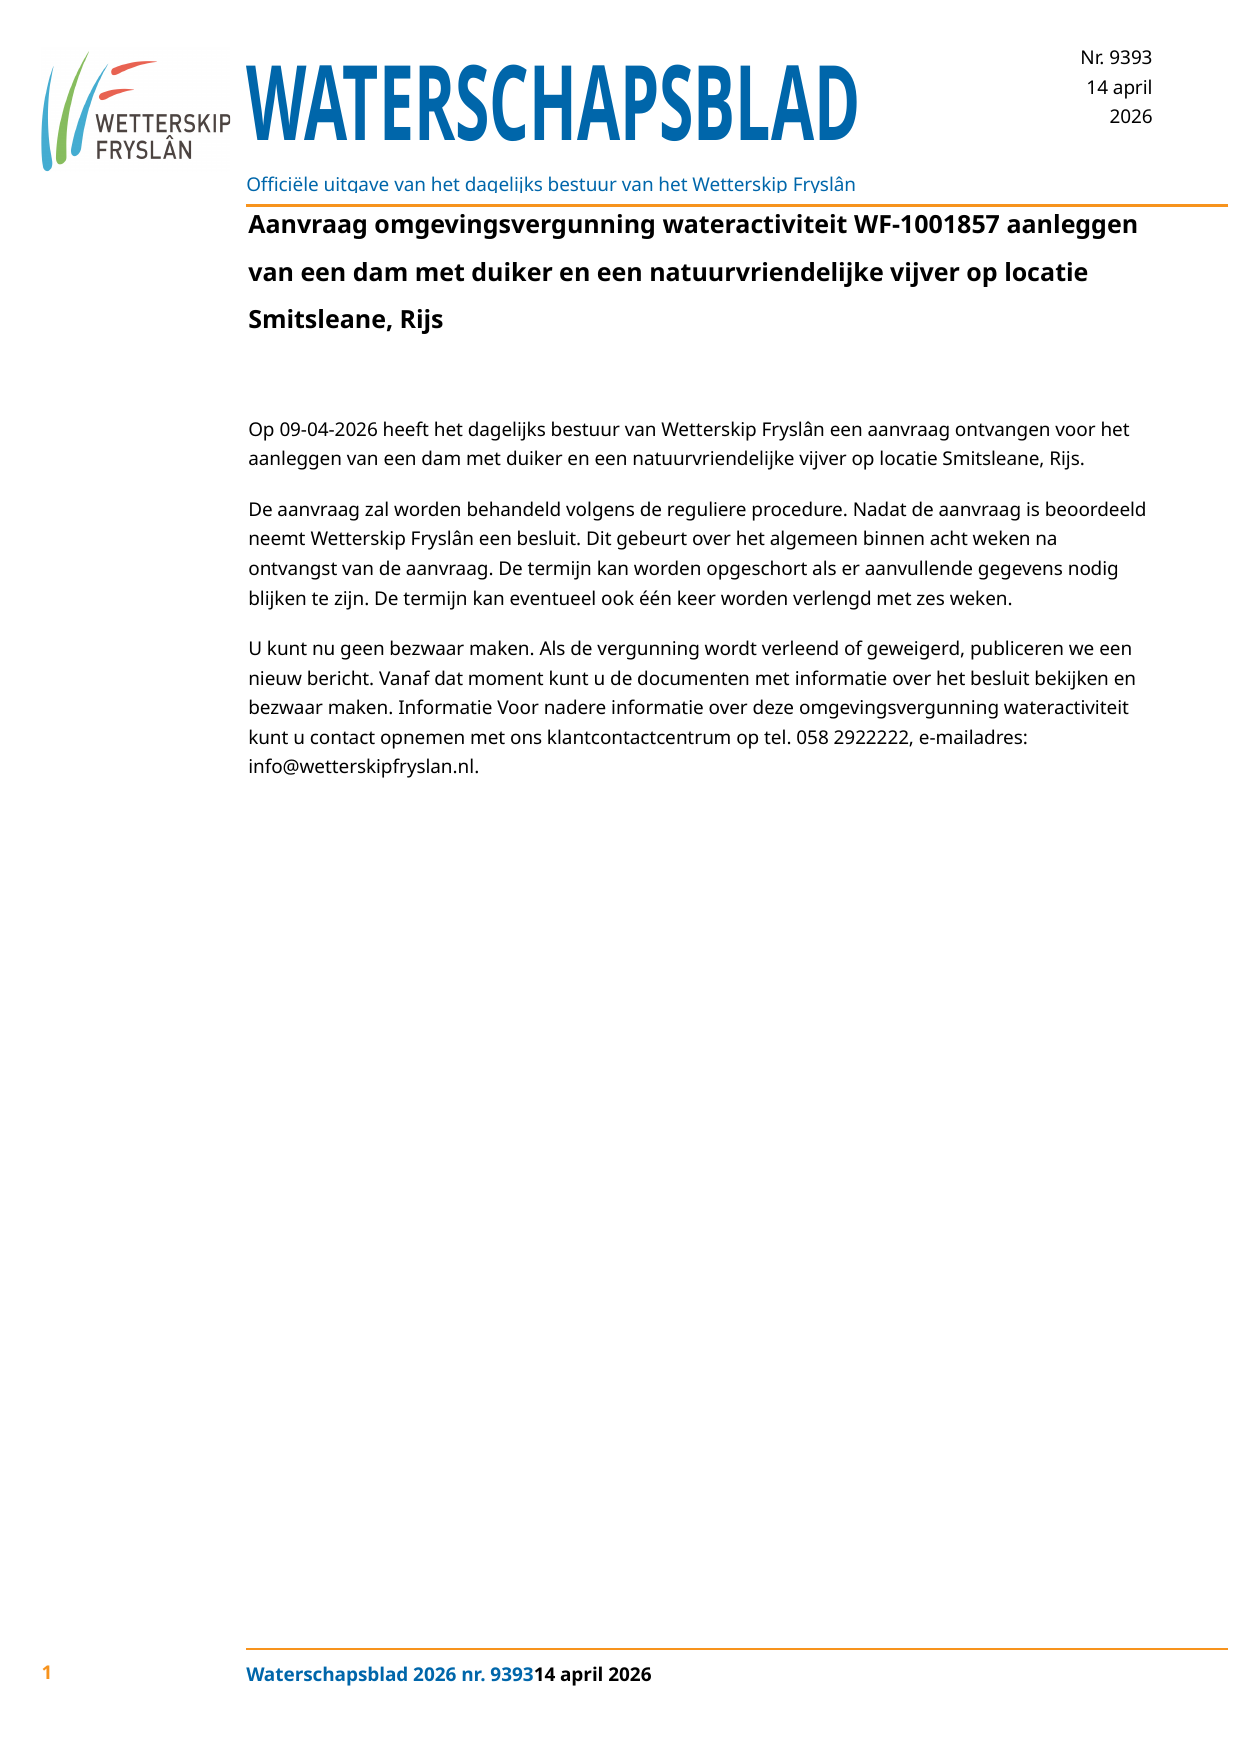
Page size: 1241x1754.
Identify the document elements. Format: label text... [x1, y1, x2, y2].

text Op 09-04-2026 heeft het dagelijks bestuur van Wetterskip Fryslân een aanvraag ontvangen voor het aanleggen van een dam met duiker en een natuurvriendelijke vijver op locatie Smitsleane, Rijs. [248, 416, 1152, 471]
text U kunt nu geen bezwaar maken. Als de vergunning wordt verleend of geweigerd, publiceren we een nieuw bericht. Vanaf dat moment kunt u de documenten met informatie over het besluit bekijken en bezwaar maken. Informatie Voor nadere informatie over deze omgevingsvergunning wateractiviteit kunt u contact opnemen met ons klantcontactcentrum op tel. 058 2922222, e-mailadres: info@wetterskipfryslan.nl. [248, 635, 1152, 779]
picture [41, 47, 231, 172]
text De aanvraag zal worden behandeld volgens de reguliere procedure. Nadat de aanvraag is beoordeeld neemt Wetterskip Fryslân een besluit. Dit gebeurt over het algemeen binnen acht weken na ontvangst van de aanvraag. De termijn kan worden opgeschort als er aanvullende gegevens nodig blijken te zijn. De termijn kan eventueel ook één keer worden verlengd met zes weken. [248, 496, 1152, 610]
text Aanvraag omgevingsvergunning wateractiviteit WF-1001857 aanleggen van een dam met duiker en een natuurvriendelijke vijver op locatie Smitsleane, Rijs [248, 207, 1152, 336]
